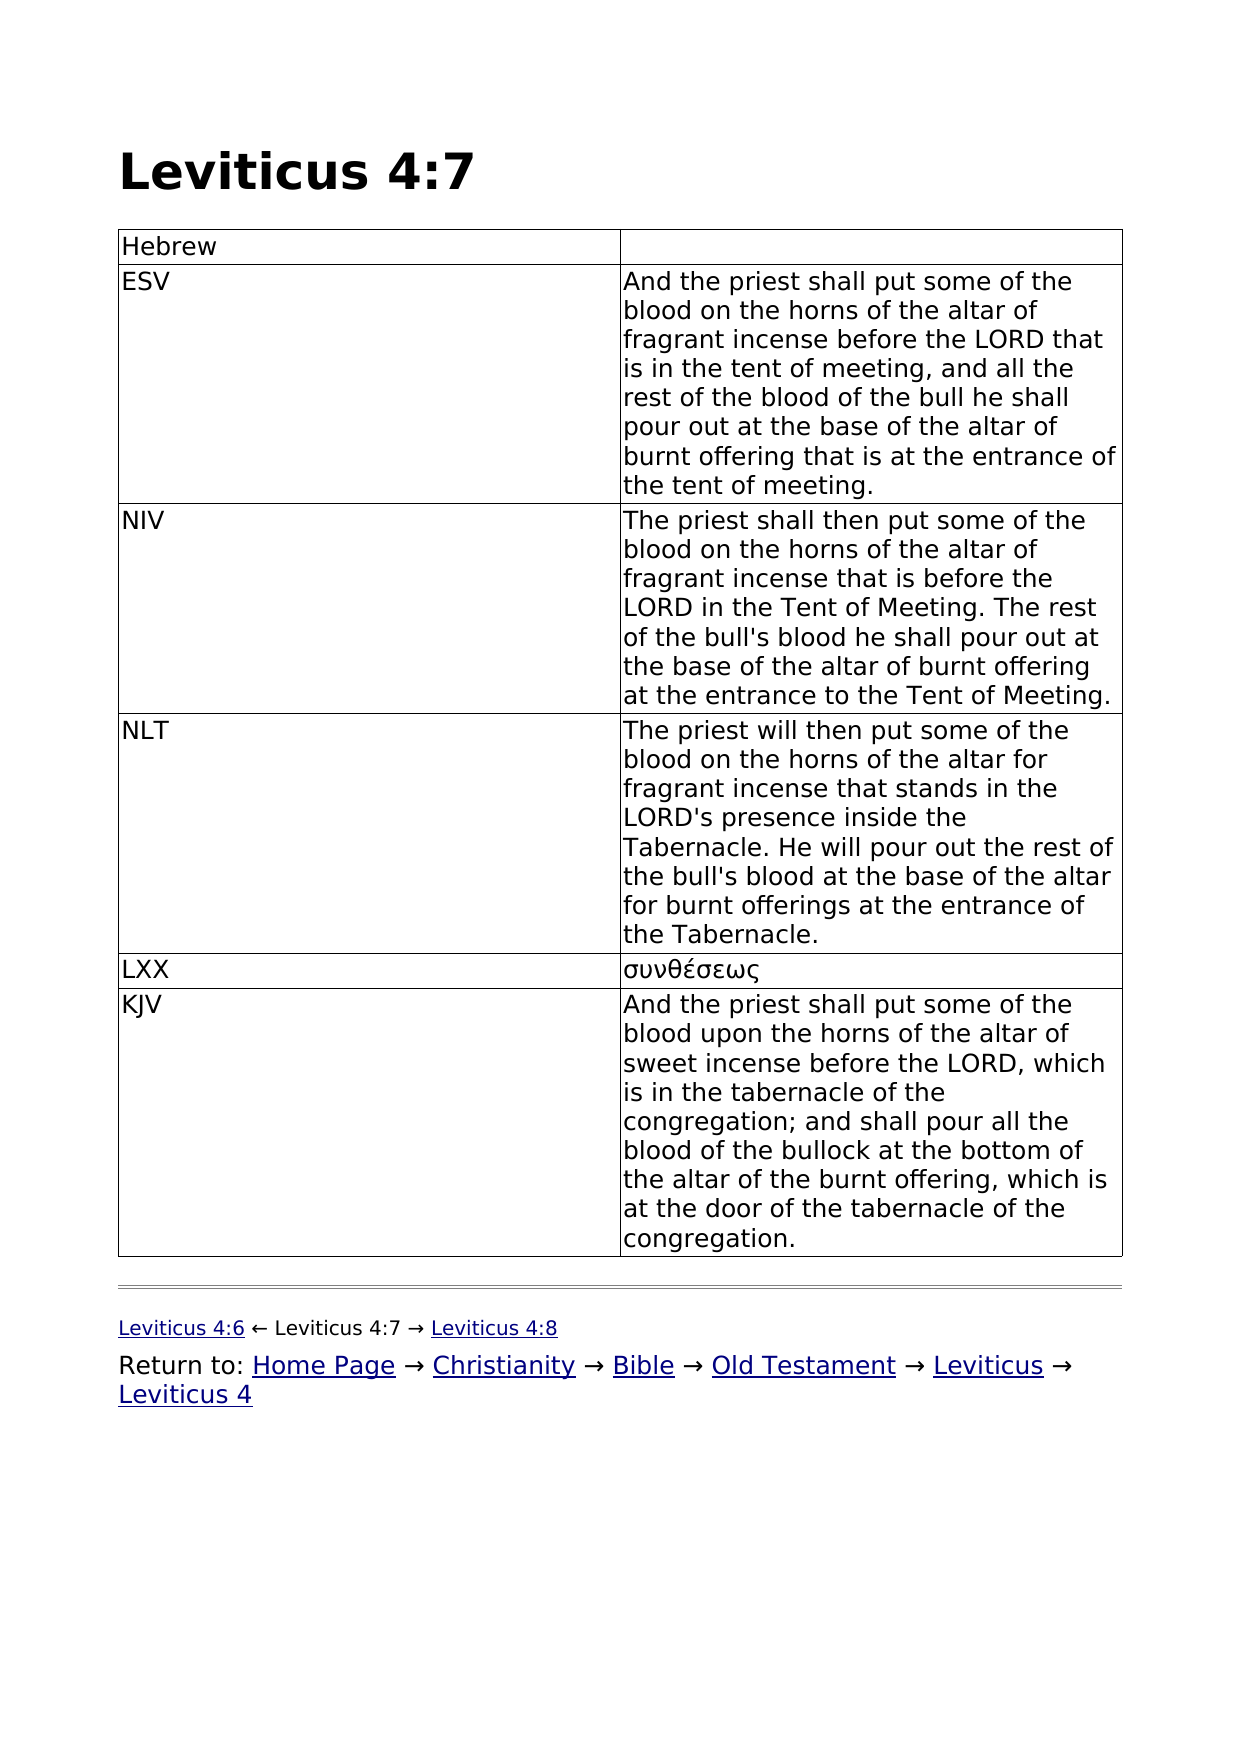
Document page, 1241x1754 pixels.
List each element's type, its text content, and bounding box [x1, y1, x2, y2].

table_cell And the priest shall put some of the blood on the horns of the altar of fragrant incense before the LORD that is in the tent of meeting, and all the rest of the blood of the bull he shall pour out at the base of the altar of burnt offering that is at the entrance of the tent of meeting. [621, 265, 1122, 503]
table_cell LXX [119, 954, 620, 987]
table_cell NLT [119, 714, 620, 952]
text Leviticus 4:6 ← Leviticus 4:7 → Leviticus 4:8 [118, 1317, 1122, 1351]
table_cell ESV [119, 265, 620, 503]
table_cell And the priest shall put some of the blood upon the horns of the altar of sweet incense before the LORD, which is in the tabernacle of the congregation; and shall pour all the blood of the bullock at the bottom of the altar of the burnt offering, which is at the door of the tabernacle of the congregation. [621, 989, 1122, 1256]
table_cell NIV [119, 504, 620, 713]
table_cell The priest shall then put some of the blood on the horns of the altar of fragrant incense that is before the LORD in the Tent of Meeting. The rest of the bull's blood he shall pour out at the base of the altar of burnt offering at the entrance to the Tent of Meeting. [621, 504, 1122, 713]
table_header [621, 230, 1122, 264]
text Return to: Home Page → Christianity → Bible → Old Testament → Leviticus → Leviticus 4 [118, 1351, 1122, 1409]
table_cell The priest will then put some of the blood on the horns of the altar for fragrant incense that stands in the LORD's presence inside the Tabernacle. He will pour out the rest of the bull's blood at the base of the altar for burnt offerings at the entrance of the Tabernacle. [621, 714, 1122, 952]
table_cell συνθέσεως [621, 954, 1122, 987]
table_header Hebrew [119, 230, 620, 264]
subtitle Leviticus 4:7 [118, 143, 1122, 201]
table_cell KJV [119, 989, 620, 1256]
